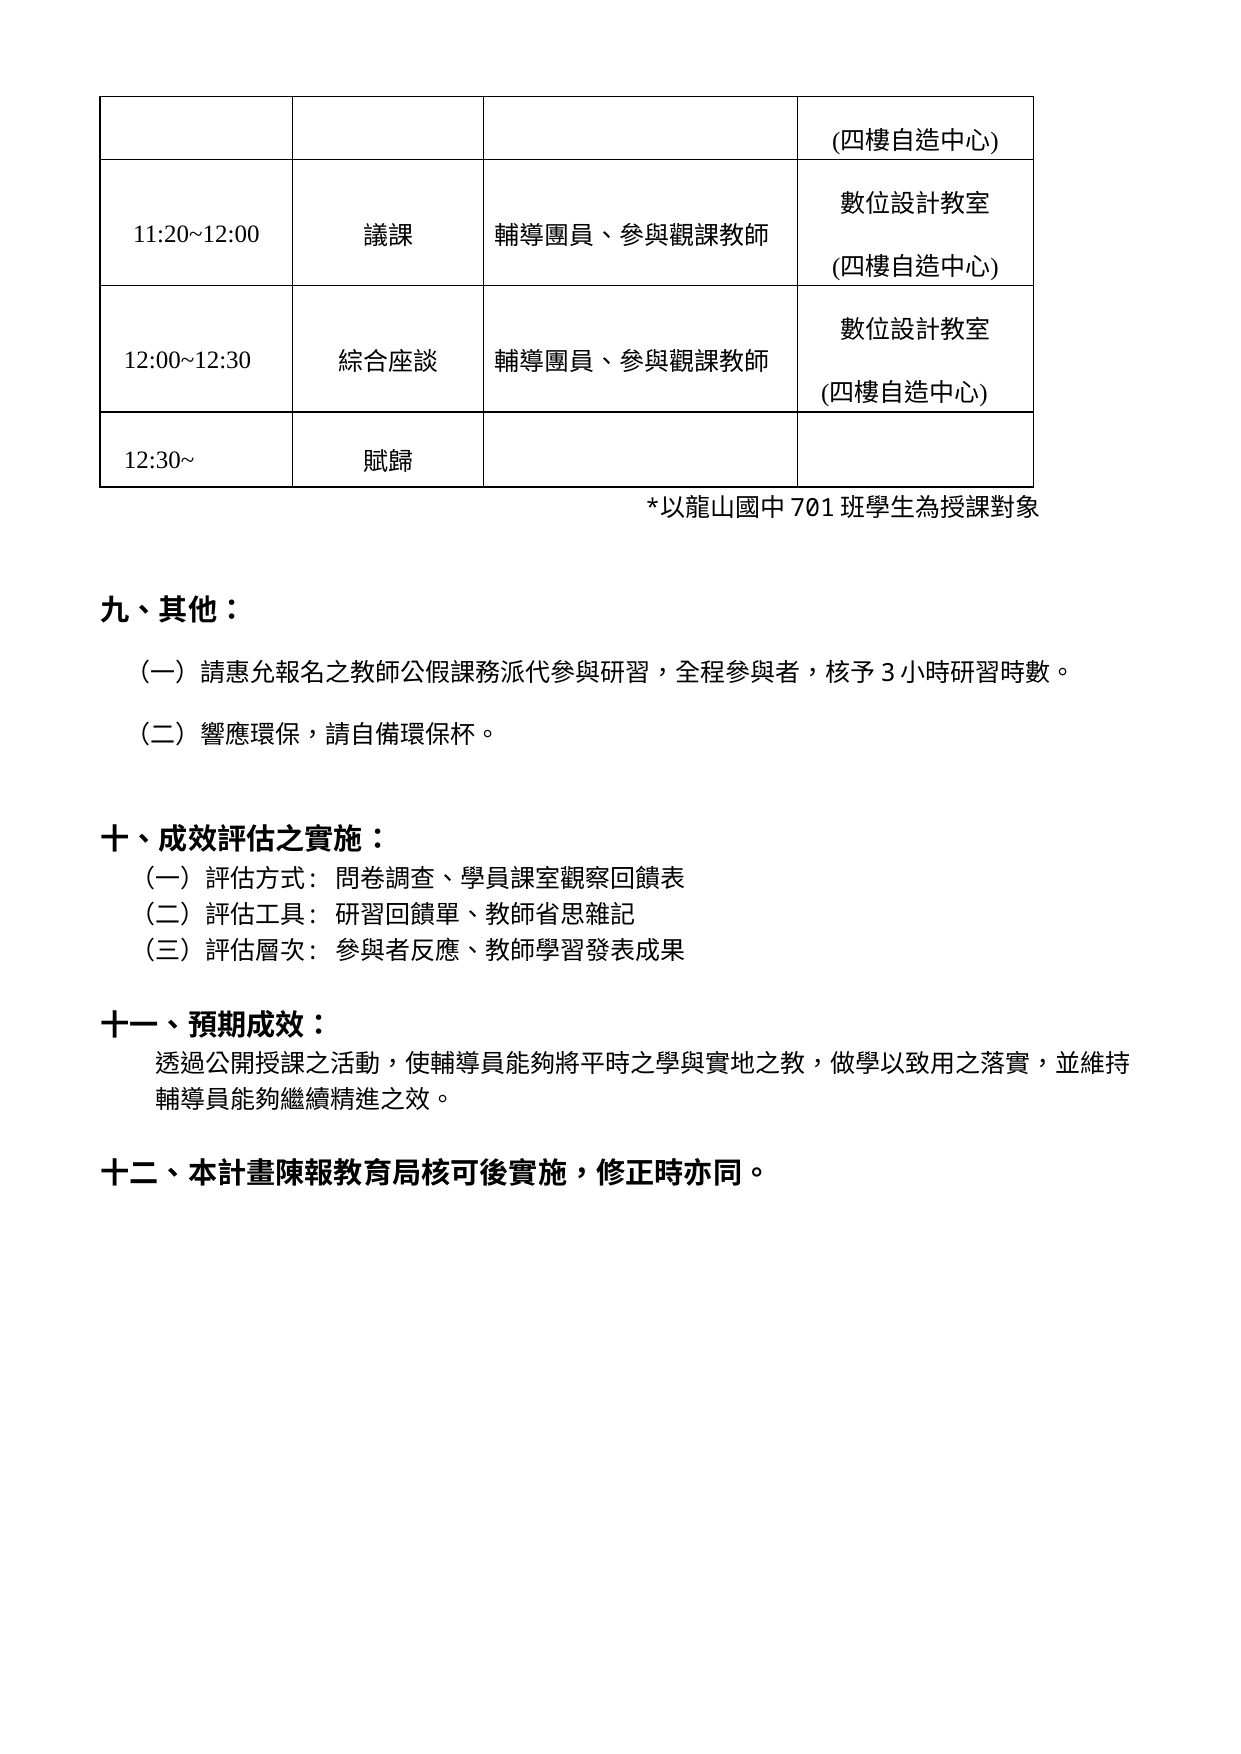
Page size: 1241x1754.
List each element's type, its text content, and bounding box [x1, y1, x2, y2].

text 透過公開授課之活動，使輔導員能夠將平時之學與實地之教，做學以致用之落實，並維持輔導員能夠繼續精進之效。 [155, 1043, 1140, 1116]
text 十一、預期成效： [100, 1001, 1140, 1043]
table_cell [293, 97, 483, 159]
table_cell (四樓自造中心) [798, 97, 1033, 159]
table_cell [798, 413, 1033, 486]
text （二）響應環保，請自備環保杯。 [125, 691, 1140, 753]
table_cell 輔導團員、參與觀課教師 [484, 160, 797, 285]
table_cell [484, 97, 797, 159]
text （二）評估工具: 研習回饋單、教師省思雜記 [130, 894, 1140, 931]
table_cell 綜合座談 [293, 286, 483, 411]
table_cell [484, 413, 797, 486]
table_cell 11:20~12:00 [101, 160, 292, 285]
text （一）請惠允報名之教師公假課務派代參與研習，全程參與者，核予3小時研習時數。 [125, 628, 1140, 691]
text 十二、本計畫陳報教育局核可後實施，修正時亦同。 [100, 1150, 1140, 1192]
text 九、其他： [100, 586, 1140, 628]
text （三）評估層次: 參與者反應、教師學習發表成果 [130, 931, 1140, 967]
table_cell 數位設計教室 (四樓自造中心) [798, 286, 1033, 411]
table_cell 數位設計教室 (四樓自造中心) [798, 160, 1033, 285]
table_cell 12:00~12:30 [101, 286, 292, 411]
text （一）評估方式: 問卷調查、學員課室觀察回饋表 [130, 858, 1140, 894]
table_cell [101, 97, 292, 159]
text 十、成效評估之實施： [100, 816, 1140, 858]
table_cell 輔導團員、參與觀課教師 [484, 286, 797, 411]
table_cell 賦歸 [293, 413, 483, 486]
table_cell 議課 [293, 160, 483, 285]
text *以龍山國中701班學生為授課對象 [100, 487, 1040, 524]
table_cell 12:30~ [101, 413, 292, 486]
